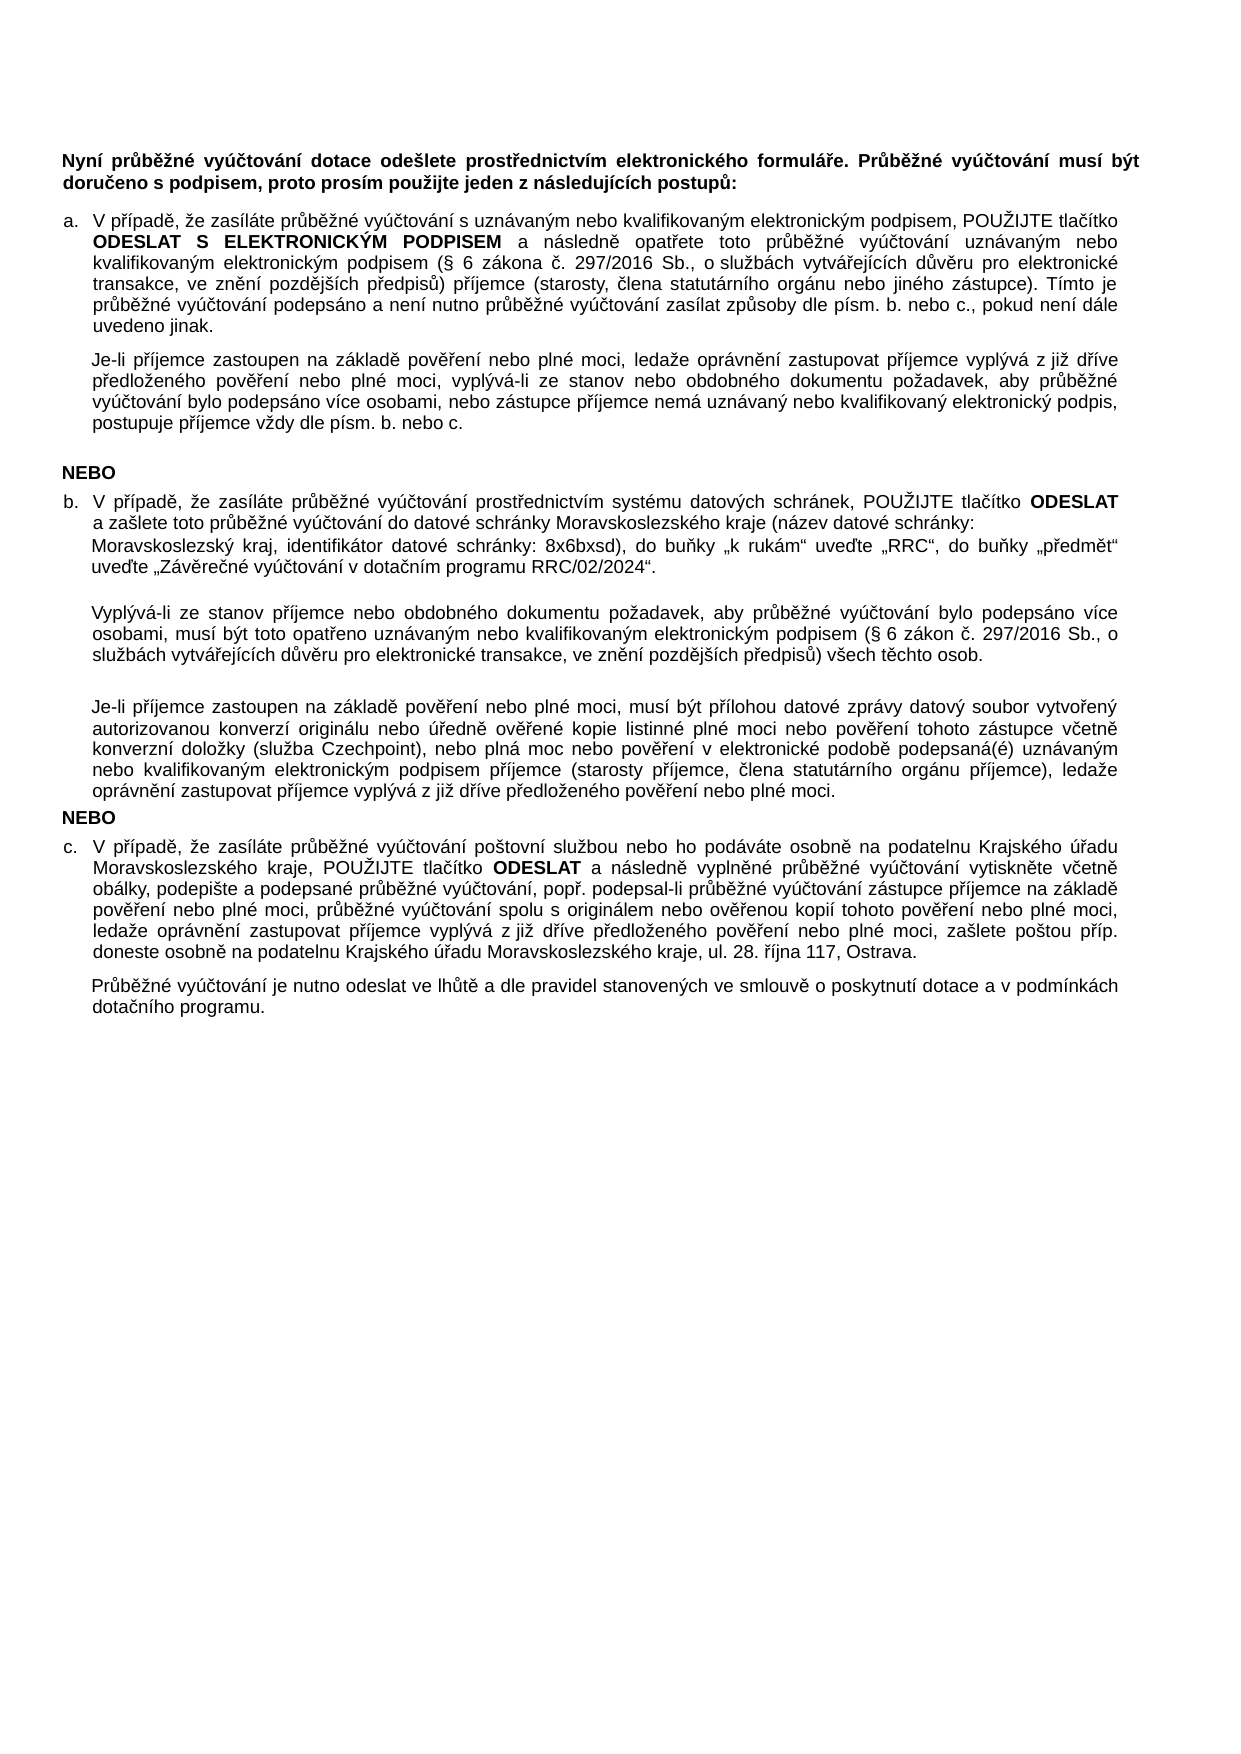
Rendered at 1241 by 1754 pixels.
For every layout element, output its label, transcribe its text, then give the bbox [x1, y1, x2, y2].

text Je-li příjemce zastoupen na základě pověření nebo plné moci, ledaže oprávnění zastupovat příjemce vyplývá z již dříve předloženého pověření nebo plné moci, vyplývá-li ze stanov nebo obdobného dokumentu požadavek, aby průběžné vyúčtování bylo podepsáno více osobami, nebo zástupce příjemce nemá uznávaný nebo kvalifikovaný elektronický podpis, postupuje příjemce vždy dle písm. b. nebo c. [91, 350, 1118, 434]
text Je-li příjemce zastoupen na základě pověření nebo plné moci, musí být přílohou datové zprávy datový soubor vytvořený autorizovanou konverzí originálu nebo úředně ověřené kopie listinné plné moci nebo pověření tohoto zástupce včetně konverzní doložky (služba Czechpoint), nebo plná moc nebo pověření v elektronické podobě podepsaná(é) uznávaným nebo kvalifikovaným elektronickým podpisem příjemce (starosty příjemce, člena statutárního orgánu příjemce), ledaže oprávnění zastupovat příjemce vyplývá z již dříve předloženého pověření nebo plné moci. [91, 697, 1118, 802]
text Nyní průběžné vyúčtování dotace odešlete prostřednictvím elektronického formuláře. Průběžné vyúčtování musí být doručeno s podpisem, proto prosím použijte jeden z následujících postupů: [62, 150, 1140, 194]
text Průběžné vyúčtování je nutno odeslat ve lhůtě a dle pravidel stanovených ve smlouvě o poskytnutí dotace a v podmínkách dotačního programu. [91, 976, 1118, 1018]
list V případě, že zasíláte průběžné vyúčtování poštovní službou nebo ho podáváte osobně na podatelnu Krajského úřadu Moravskoslezského kraje, POUŽIJTE tlačítko ODESLAT a následně vyplněné průběžné vyúčtování vytiskněte včetně obálky, podepište a podepsané průběžné vyúčtování, popř. podepsal-li průběžné vyúčtování zástupce příjemce na základě pověření nebo plné moci, průběžné vyúčtování spolu s originálem nebo ověřenou kopií tohoto pověření nebo plné moci, ledaže oprávnění zastupovat příjemce vyplývá z již dříve předloženého pověření nebo plné moci, zašlete poštou příp. doneste osobně na podatelnu Krajského úřadu Moravskoslezského kraje, ul. 28. října 117, Ostrava. [63, 837, 1118, 962]
text Moravskoslezský kraj, identifikátor datové schránky: 8x6bxsd), do buňky „k rukám“ uveďte „RRC“, do buňky „předmět“ uveďte „Závěrečné vyúčtování v dotačním programu RRC/02/2024“. [91, 535, 1118, 577]
text Vyplývá-li ze stanov příjemce nebo obdobného dokumentu požadavek, aby průběžné vyúčtování bylo podepsáno více osobami, musí být toto opatřeno uznávaným nebo kvalifikovaným elektronickým podpisem (§ 6 zákon č. 297/2016 Sb., o službách vytvářejících důvěru pro elektronické transakce, ve znění pozdějších předpisů) všech těchto osob. [91, 603, 1118, 666]
list V případě, že zasíláte průběžné vyúčtování s uznávaným nebo kvalifikovaným elektronickým podpisem, POUŽIJTE tlačítko ODESLAT S ELEKTRONICKÝM PODPISEM a následně opatřete toto průběžné vyúčtování uznávaným nebo kvalifikovaným elektronickým podpisem (§ 6 zákona č. 297/2016 Sb., o službách vytvářejících důvěru pro elektronické transakce, ve znění pozdějších předpisů) příjemce (starosty, člena statutárního orgánu nebo jiného zástupce). Tímto je průběžné vyúčtování podepsáno a není nutno průběžné vyúčtování zasílat způsoby dle písm. b. nebo c., pokud není dále uvedeno jinak. [63, 211, 1118, 336]
list V případě, že zasíláte průběžné vyúčtování prostřednictvím systému datových schránek, POUŽIJTE tlačítko ODESLAT a zašlete toto průběžné vyúčtování do datové schránky Moravskoslezského kraje (název datové schránky: [63, 492, 1118, 533]
text NEBO [62, 807, 1140, 828]
text NEBO [62, 462, 1140, 483]
